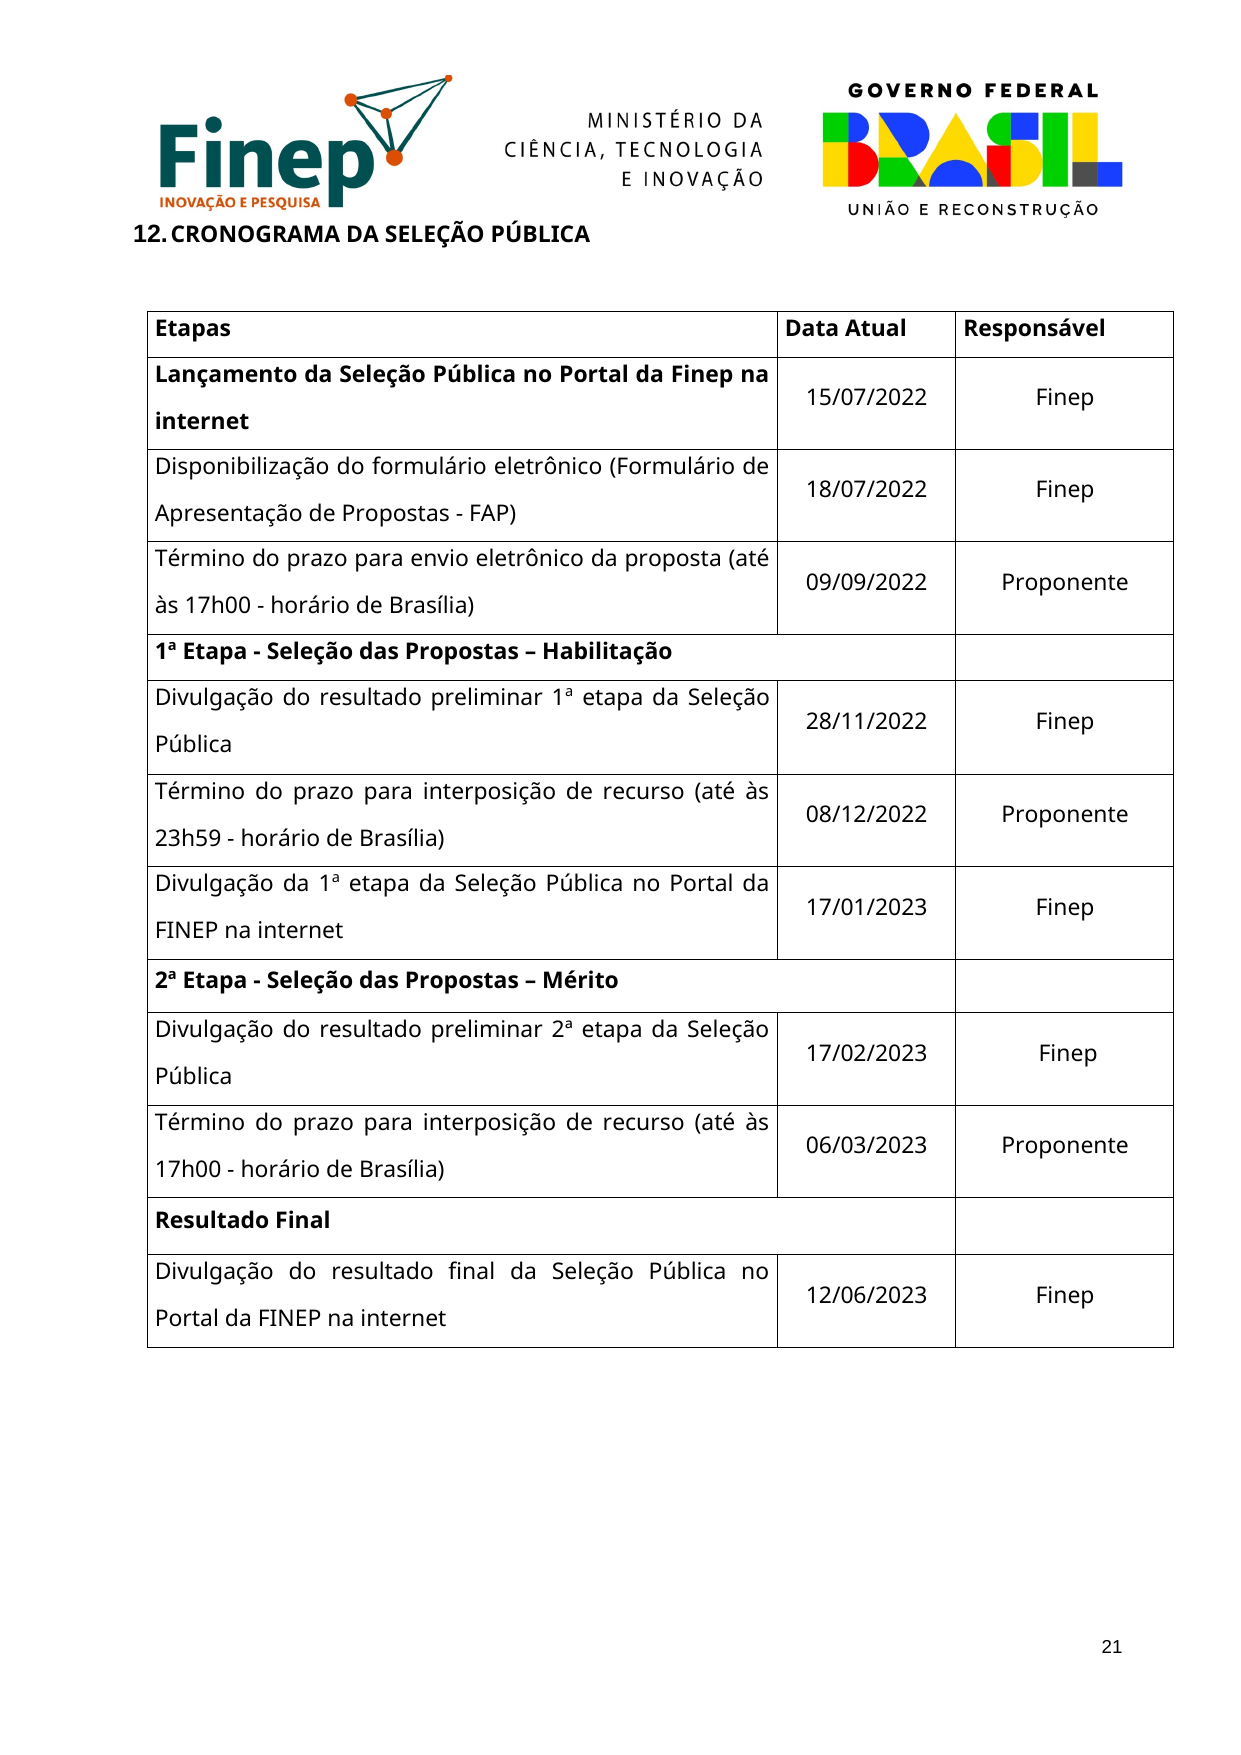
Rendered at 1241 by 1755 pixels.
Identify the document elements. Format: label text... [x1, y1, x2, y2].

table_cell [956, 635, 1173, 680]
table_cell Lançamento da Seleção Pública no Portal da Finep na internet [148, 358, 777, 449]
table_cell [777, 960, 955, 1012]
table_cell Proponente [956, 542, 1173, 633]
table_cell Divulgação da 1a etapa da Seleção Pública no Portal da FINEP na internet [148, 867, 777, 959]
table_cell 1a Etapa - Seleção das Propostas – Habilitação [148, 635, 777, 680]
table_cell 08/12/2022 [778, 775, 955, 866]
table_cell Divulgação do resultado preliminar 1a etapa da Seleção Pública [148, 681, 777, 773]
table_cell 17/02/2023 [778, 1013, 955, 1104]
table_cell 17/01/2023 [778, 867, 955, 959]
table_cell Proponente [956, 1106, 1173, 1197]
table_cell 28/11/2022 [778, 681, 955, 773]
table_cell Finep [956, 1013, 1173, 1104]
table_cell Finep [956, 681, 1173, 773]
table_cell Finep [956, 450, 1173, 541]
table_cell Resultado Final [148, 1198, 777, 1254]
table_header Responsável [956, 312, 1173, 357]
table_cell Proponente [956, 775, 1173, 866]
list CRONOGRAMA DA SELEÇÃO PÚBLICA [133, 217, 1122, 249]
table_cell 12/06/2023 [778, 1255, 955, 1347]
table_cell Término do prazo para interposição de recurso (até às 23h59 - horário de Brasília) [148, 775, 777, 866]
table_cell [956, 960, 1173, 1012]
table_cell [777, 1198, 955, 1254]
table_cell 2a Etapa - Seleção das Propostas – Mérito [148, 960, 777, 1012]
table_cell [777, 635, 955, 680]
table_cell [956, 1198, 1173, 1254]
table_cell 06/03/2023 [778, 1106, 955, 1197]
table_header Etapas [148, 312, 777, 357]
table_cell Disponibilização do formulário eletrônico (Formulário de Apresentação de Propostas - FAP) [148, 450, 777, 541]
table_cell 15/07/2022 [778, 358, 955, 449]
table_cell Término do prazo para envio eletrônico da proposta (até às 17h00 - horário de Brasília) [148, 542, 777, 633]
table_cell 09/09/2022 [778, 542, 955, 633]
table_cell Divulgação do resultado preliminar 2ª etapa da Seleção Pública [148, 1013, 777, 1104]
table_cell Finep [956, 867, 1173, 959]
table_cell 18/07/2022 [778, 450, 955, 541]
table_cell Término do prazo para interposição de recurso (até às 17h00 - horário de Brasília) [148, 1106, 777, 1197]
table_header Data Atual [778, 312, 955, 357]
table_cell Finep [956, 1255, 1173, 1347]
table_cell Finep [956, 358, 1173, 449]
table_cell Divulgação do resultado final da Seleção Pública no Portal da FINEP na internet [148, 1255, 777, 1347]
